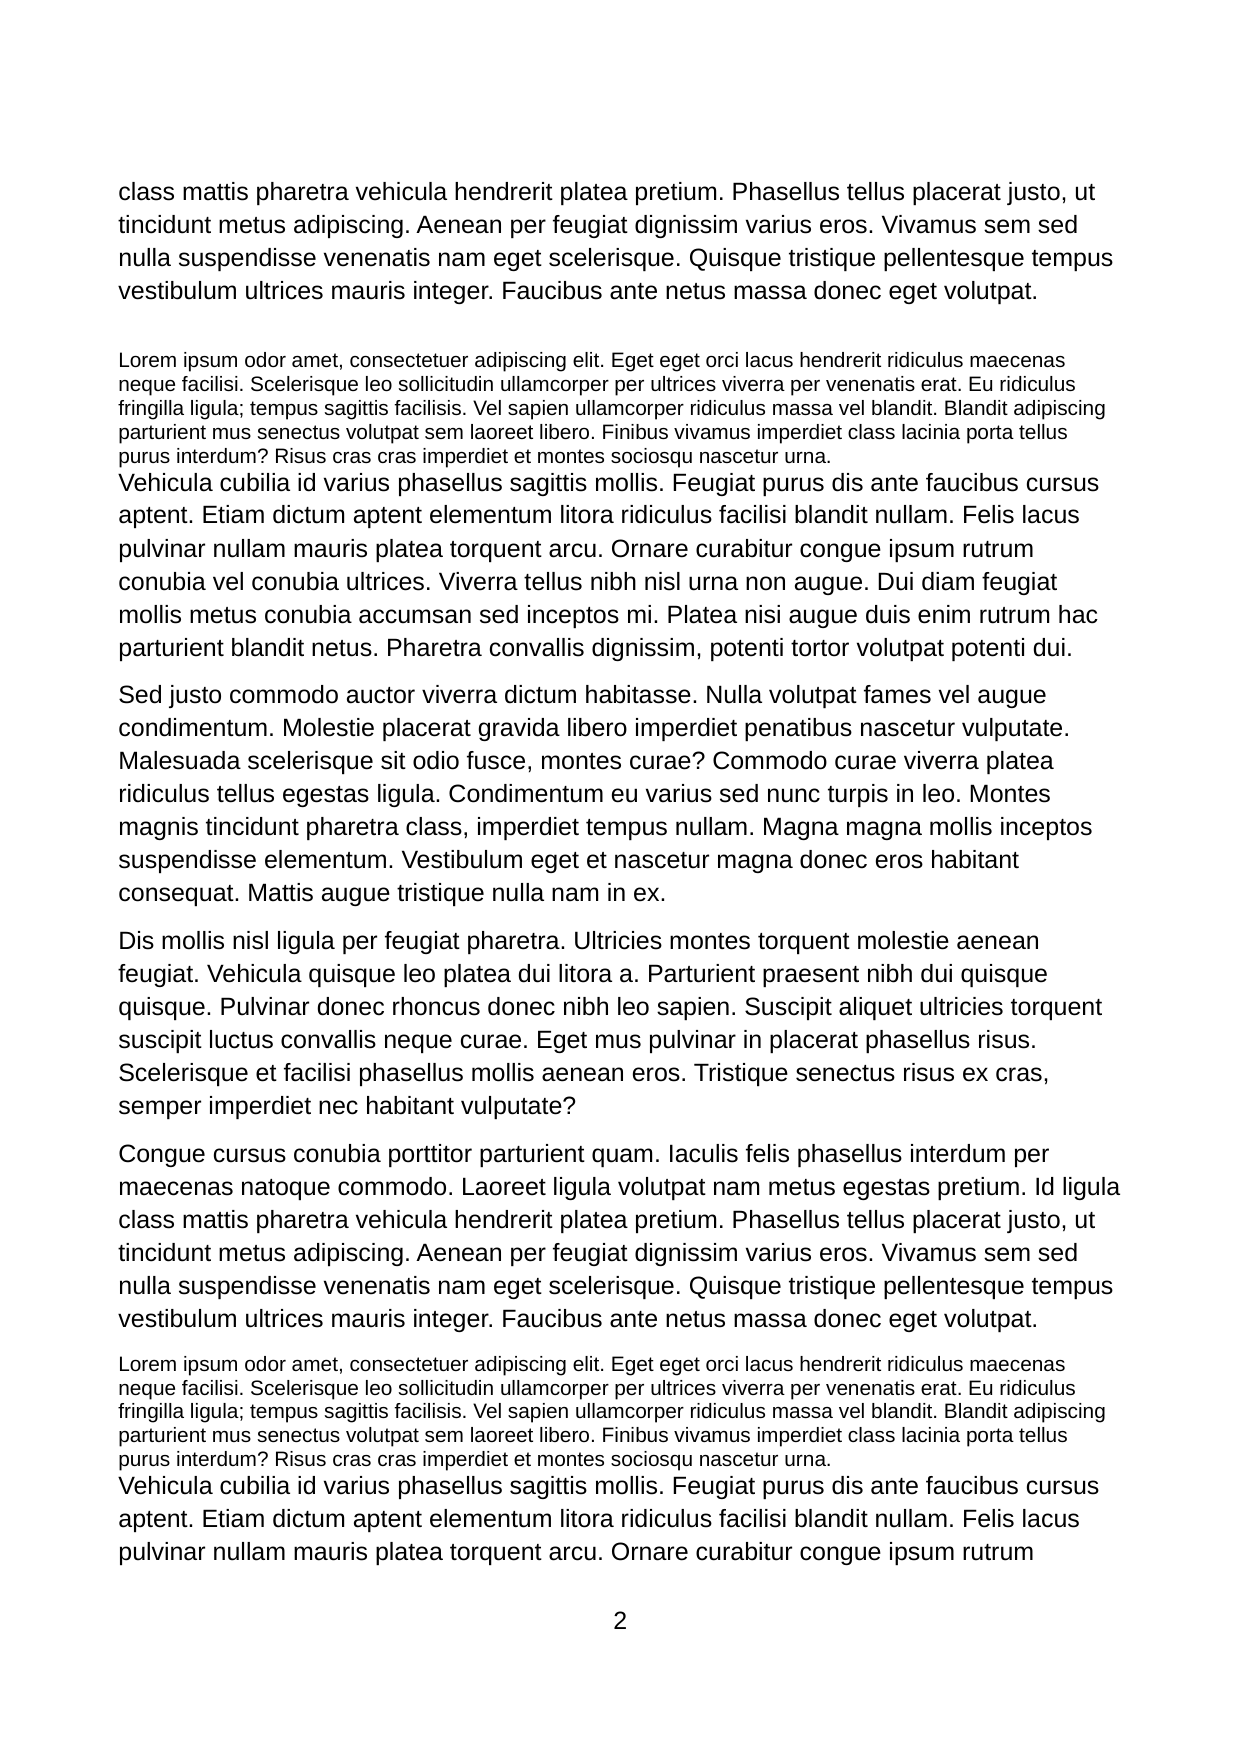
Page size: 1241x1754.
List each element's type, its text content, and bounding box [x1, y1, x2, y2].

text Lorem ipsum odor amet, consectetuer adipiscing elit. Eget eget orci lacus hendrerit ridiculus maecenas neque facilisi. Scelerisque leo sollicitudin ullamcorper per ultrices viverra per venenatis erat. Eu ridiculus fringilla ligula; tempus sagittis facilisis. Vel sapien ullamcorper ridiculus massa vel blandit. Blandit adipiscing parturient mus senectus volutpat sem laoreet libero. Finibus vivamus imperdiet class lacinia porta tellus purus interdum? Risus cras cras imperdiet et montes sociosqu nascetur urna. [118, 1351, 1122, 1471]
text class mattis pharetra vehicula hendrerit platea pretium. Phasellus tellus placerat justo, ut tincidunt metus adipiscing. Aenean per feugiat dignissim varius eros. Vivamus sem sed nulla suspendisse venenatis nam eget scelerisque. Quisque tristique pellentesque tempus vestibulum ultrices mauris integer. Faucibus ante netus massa donec eget volutpat. [118, 177, 1122, 305]
text Congue cursus conubia porttitor parturient quam. Iaculis felis phasellus interdum per maecenas natoque commodo. Laoreet ligula volutpat nam metus egestas pretium. Id ligula class mattis pharetra vehicula hendrerit platea pretium. Phasellus tellus placerat justo, ut tincidunt metus adipiscing. Aenean per feugiat dignissim varius eros. Vivamus sem sed nulla suspendisse venenatis nam eget scelerisque. Quisque tristique pellentesque tempus vestibulum ultrices mauris integer. Faucibus ante netus massa donec eget volutpat. [118, 1139, 1122, 1332]
text Dis mollis nisl ligula per feugiat pharetra. Ultricies montes torquent molestie aenean feugiat. Vehicula quisque leo platea dui litora a. Parturient praesent nibh dui quisque quisque. Pulvinar donec rhoncus donec nibh leo sapien. Suscipit aliquet ultricies torquent suscipit luctus convallis neque curae. Eget mus pulvinar in placerat phasellus risus. Scelerisque et facilisi phasellus mollis aenean eros. Tristique senectus risus ex cras, semper imperdiet nec habitant vulputate? [118, 926, 1122, 1120]
text Lorem ipsum odor amet, consectetuer adipiscing elit. Eget eget orci lacus hendrerit ridiculus maecenas neque facilisi. Scelerisque leo sollicitudin ullamcorper per ultrices viverra per venenatis erat. Eu ridiculus fringilla ligula; tempus sagittis facilisis. Vel sapien ullamcorper ridiculus massa vel blandit. Blandit adipiscing parturient mus senectus volutpat sem laoreet libero. Finibus vivamus imperdiet class lacinia porta tellus purus interdum? Risus cras cras imperdiet et montes sociosqu nascetur urna. [118, 348, 1122, 467]
text Sed justo commodo auctor viverra dictum habitasse. Nulla volutpat fames vel augue condimentum. Molestie placerat gravida libero imperdiet penatibus nascetur vulputate. Malesuada scelerisque sit odio fusce, montes curae? Commodo curae viverra platea ridiculus tellus egestas ligula. Condimentum eu varius sed nunc turpis in leo. Montes magnis tincidunt pharetra class, imperdiet tempus nullam. Magna magna mollis inceptos suspendisse elementum. Vestibulum eget et nascetur magna donec eros habitant consequat. Mattis augue tristique nulla nam in ex. [118, 680, 1122, 907]
text Vehicula cubilia id varius phasellus sagittis mollis. Feugiat purus dis ante faucibus cursus aptent. Etiam dictum aptent elementum litora ridiculus facilisi blandit nullam. Felis lacus pulvinar nullam mauris platea torquent arcu. Ornare curabitur congue ipsum rutrum [118, 1471, 1122, 1566]
text Vehicula cubilia id varius phasellus sagittis mollis. Feugiat purus dis ante faucibus cursus aptent. Etiam dictum aptent elementum litora ridiculus facilisi blandit nullam. Felis lacus pulvinar nullam mauris platea torquent arcu. Ornare curabitur congue ipsum rutrum conubia vel conubia ultrices. Viverra tellus nibh nisl urna non augue. Dui diam feugiat mollis metus conubia accumsan sed inceptos mi. Platea nisi augue duis enim rutrum hac parturient blandit netus. Pharetra convallis dignissim, potenti tortor volutpat potenti dui. [118, 467, 1122, 661]
